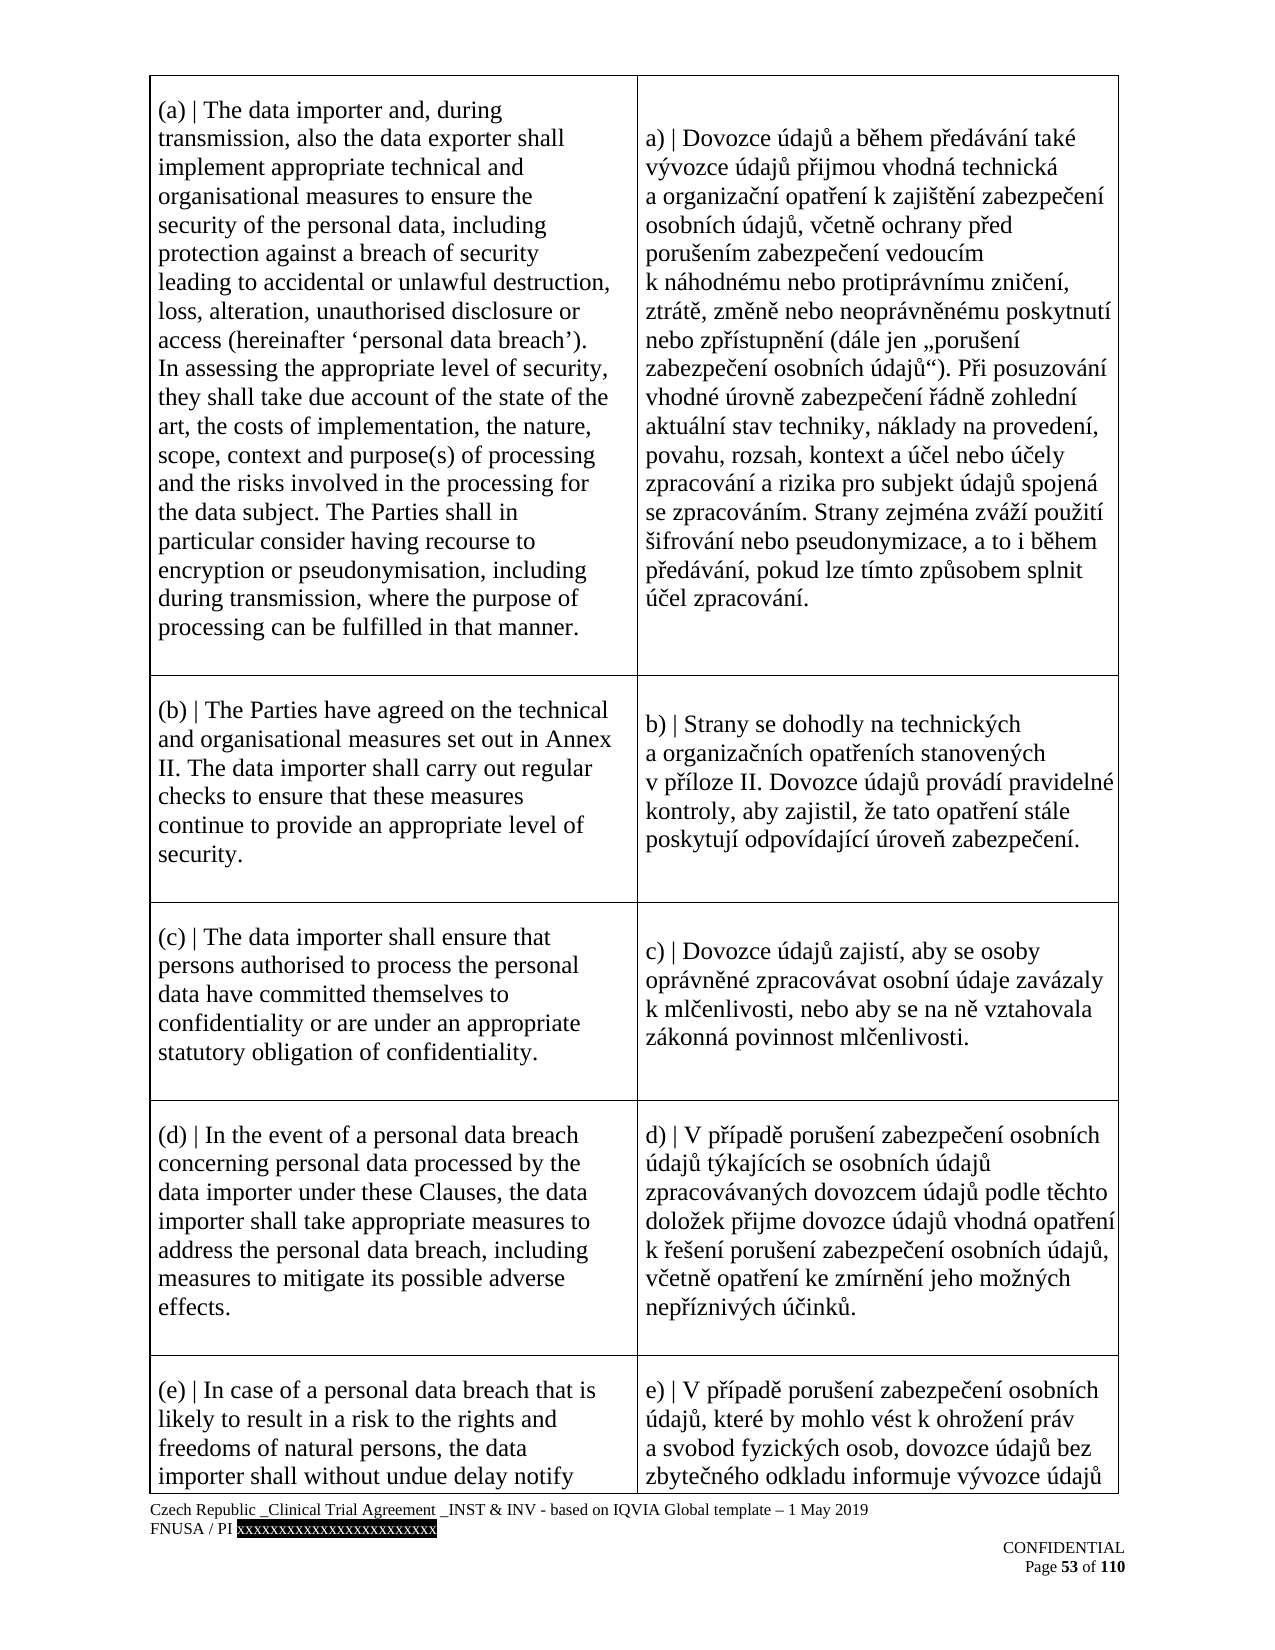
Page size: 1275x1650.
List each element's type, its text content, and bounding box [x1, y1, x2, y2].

table_cell [1119, 75, 1124, 675]
table_cell [1119, 1355, 1124, 1493]
table_cell (c) | The data importer shall ensure that persons authorised to process the personal data have committed themselves to confidentiality or are under an appropriate statutory obligation of confidentiality. [151, 903, 637, 1100]
table_cell b) | Strany se dohodly na technických a organizačních opatřeních stanovených v příloze II. Dovozce údajů provádí pravidelné kontroly, aby zajistil, že tato opatření stále poskytují odpovídající úroveň zabezpečení. [638, 676, 1118, 902]
table_cell c) | Dovozce údajů zajistí, aby se osoby oprávněné zpracovávat osobní údaje zavázaly k mlčenlivosti, nebo aby se na ně vztahovala zákonná povinnost mlčenlivosti. [638, 903, 1118, 1100]
table_cell a) | Dovozce údajů a během předávání také vývozce údajů přijmou vhodná technická a organizační opatření k zajištění zabezpečení osobních údajů, včetně ochrany před porušením zabezpečení vedoucím k náhodnému nebo protiprávnímu zničení, ztrátě, změně nebo neoprávněnému poskytnutí nebo zpřístupnění (dále jen „porušení zabezpečení osobních údajů“). Při posuzování vhodné úrovně zabezpečení řádně zohlední aktuální stav techniky, náklady na provedení, povahu, rozsah, kontext a účel nebo účely zpracování a rizika pro subjekt údajů spojená se zpracováním. Strany zejména zváží použití šifrování nebo pseudonymizace, a to i během předávání, pokud lze tímto způsobem splnit účel zpracování. [638, 76, 1118, 675]
table_cell d) | V případě porušení zabezpečení osobních údajů týkajících se osobních údajů zpracovávaných dovozcem údajů podle těchto doložek přijme dovozce údajů vhodná opatření k řešení porušení zabezpečení osobních údajů, včetně opatření ke zmírnění jeho možných nepříznivých účinků. [638, 1101, 1118, 1355]
table_cell (b) | The Parties have agreed on the technical and organisational measures set out in Annex II. The data importer shall carry out regular checks to ensure that these measures continue to provide an appropriate level of security. [151, 676, 637, 902]
table_cell [1119, 1100, 1124, 1355]
table_cell [1119, 902, 1124, 1100]
table_cell (d) | In the event of a personal data breach concerning personal data processed by the data importer under these Clauses, the data importer shall take appropriate measures to address the personal data breach, including measures to mitigate its possible adverse effects. [151, 1101, 637, 1355]
table_cell (a) | The data importer and, during transmission, also the data exporter shall implement appropriate technical and organisational measures to ensure the security of the personal data, including protection against a breach of security leading to accidental or unlawful destruction, loss, alteration, unauthorised disclosure or access (hereinafter ‘personal data breach’). In assessing the appropriate level of security, they shall take due account of the state of the art, the costs of implementation, the nature, scope, context and purpose(s) of processing and the risks involved in the processing for the data subject. The Parties shall in particular consider having recourse to encryption or pseudonymisation, including during transmission, where the purpose of processing can be fulfilled in that manner. [151, 76, 637, 675]
table_cell [1119, 675, 1124, 902]
table_cell e) | V případě porušení zabezpečení osobních údajů, které by mohlo vést k ohrožení práv a svobod fyzických osob, dovozce údajů bez zbytečného odkladu informuje vývozce údajů [638, 1356, 1118, 1493]
table_cell (e) | In case of a personal data breach that is likely to result in a risk to the rights and freedoms of natural persons, the data importer shall without undue delay notify [151, 1356, 637, 1493]
